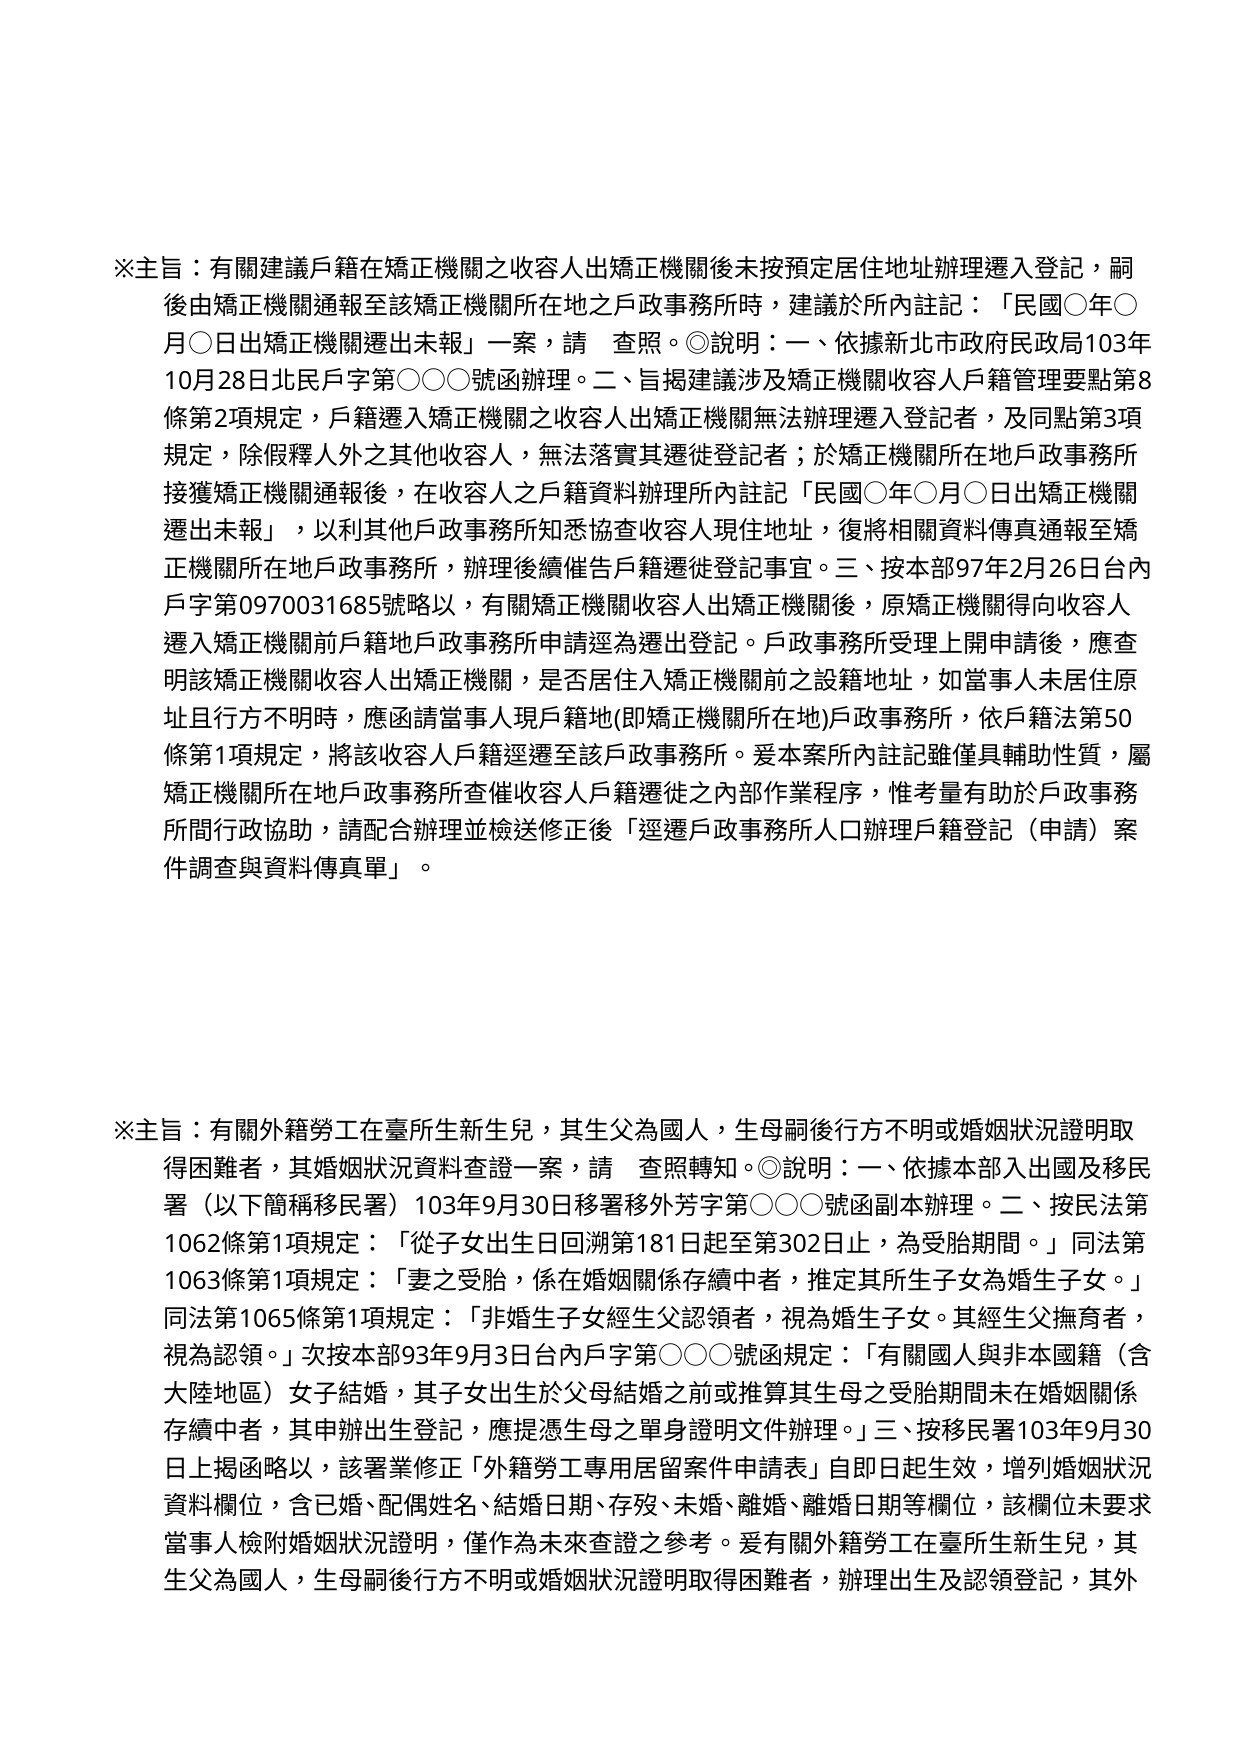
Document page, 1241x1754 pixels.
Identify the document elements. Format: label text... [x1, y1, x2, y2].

text ※主旨：有關建議戶籍在矯正機關之收容人出矯正機關後未按預定居住地址辦理遷入登記，嗣後由矯正機關通報至該矯正機關所在地之戶政事務所時，建議於所內註記：「民國○年○月○日出矯正機關遷出未報」一案，請 查照。◎說明：一、依據新北市政府民政局103年10月28日北民戶字第○○○號函辦理。二、旨揭建議涉及矯正機關收容人戶籍管理要點第8條第2項規定，戶籍遷入矯正機關之收容人出矯正機關無法辦理遷入登記者，及同點第3項規定，除假釋人外之其他收容人，無法落實其遷徙登記者；於矯正機關所在地戶政事務所接獲矯正機關通報後，在收容人之戶籍資料辦理所內註記「民國○年○月○日出矯正機關遷出未報」，以利其他戶政事務所知悉協查收容人現住地址，復將相關資料傳真通報至矯正機關所在地戶政事務所，辦理後續催告戶籍遷徙登記事宜。三、按本部97年2月26日台內戶字第0970031685號略以，有關矯正機關收容人出矯正機關後，原矯正機關得向收容人遷入矯正機關前戶籍地戶政事務所申請逕為遷出登記。戶政事務所受理上開申請後，應查明該矯正機關收容人出矯正機關，是否居住入矯正機關前之設籍地址，如當事人未居住原址且行方不明時，應函請當事人現戶籍地(即矯正機關所在地)戶政事務所，依戶籍法第50條第1項規定，將該收容人戶籍逕遷至該戶政事務所。爰本案所內註記雖僅具輔助性質，屬矯正機關所在地戶政事務所查催收容人戶籍遷徙之內部作業程序，惟考量有助於戶政事務所間行政協助，請配合辦理並檢送修正後「逕遷戶政事務所人口辦理戶籍登記（申請）案件調查與資料傳真單」。 [114, 247, 1152, 885]
text ※主旨：有關外籍勞工在臺所生新生兒，其生父為國人，生母嗣後行方不明或婚姻狀況證明取得困難者，其婚姻狀況資料查證一案，請 查照轉知。◎說明：一、依據本部入出國及移民署（以下簡稱移民署）103年9月30日移署移外芳字第○○○號函副本辦理。二、按民法第1062條第1項規定：「從子女出生日回溯第181日起至第302日止，為受胎期間。」同法第1063條第1項規定：「妻之受胎，係在婚姻關係存續中者，推定其所生子女為婚生子女。」同法第1065條第1項規定：「非婚生子女經生父認領者，視為婚生子女。其經生父撫育者，視為認領。」次按本部93年9月3日台內戶字第○○○號函規定：「有關國人與非本國籍（含大陸地區）女子結婚，其子女出生於父母結婚之前或推算其生母之受胎期間未在婚姻關係存續中者，其申辦出生登記，應提憑生母之單身證明文件辦理。」三、按移民署103年9月30日上揭函略以，該署業修正「外籍勞工專用居留案件申請表」自即日起生效，增列婚姻狀況資料欄位，含已婚、配偶姓名、結婚日期、存歿、未婚、離婚、離婚日期等欄位，該欄位未要求當事人檢附婚姻狀況證明，僅作為未來查證之參考。爰有關外籍勞工在臺所生新生兒，其生父為國人，生母嗣後行方不明或婚姻狀況證明取得困難者，辦理出生及認領登記，其外籍勞工生母係自103年9月30日起申請居留者，戶政事務所得視需要函請移民署提供「外籍勞工專用居留案件申請表」所填婚姻狀況資料，以供戶政事務所向原屬國及相關機關查證其婚姻狀況之參考。 [114, 1110, 1152, 1597]
